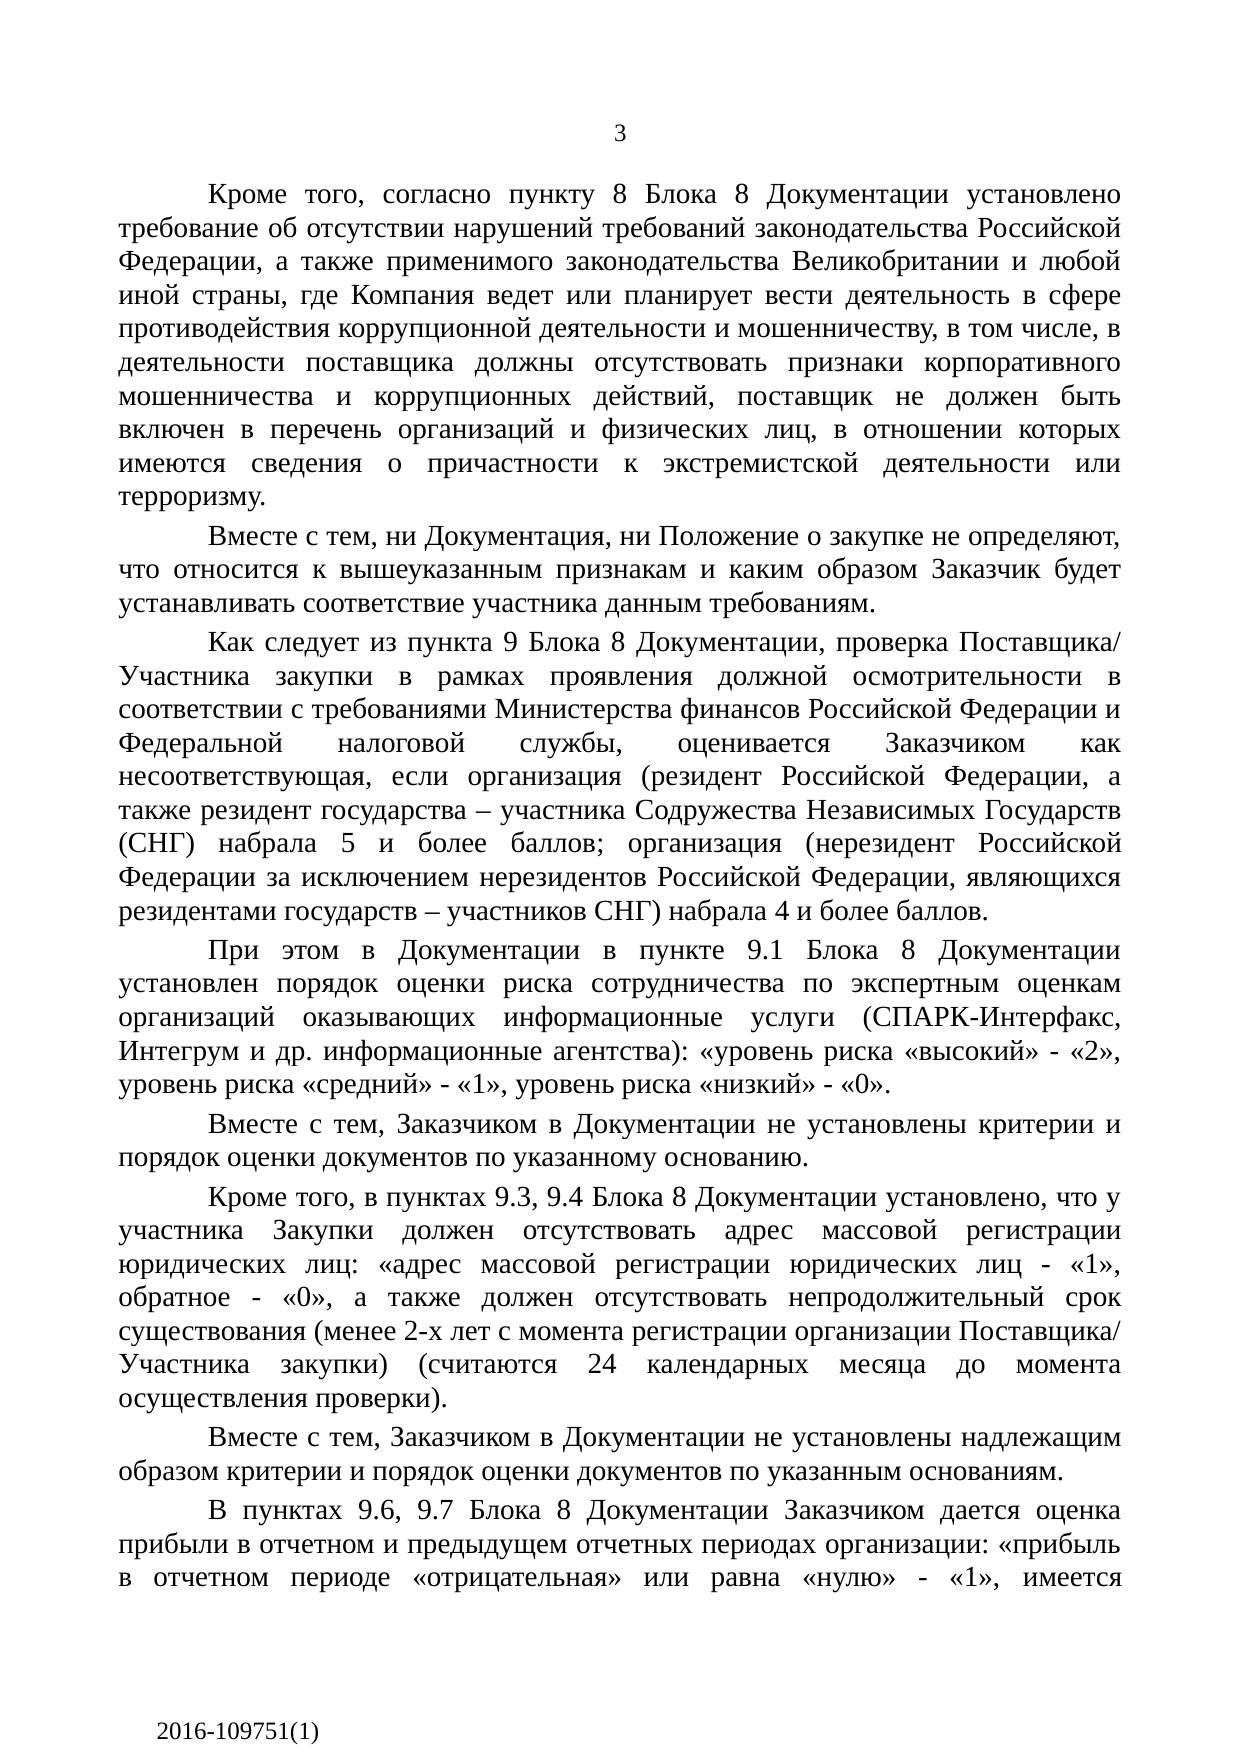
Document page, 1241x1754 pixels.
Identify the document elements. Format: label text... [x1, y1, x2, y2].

text Вместе с тем, ни Документация, ни Положение о закупке не определяют, что относится к вышеуказанным признакам и каким образом Заказчик будет устанавливать соответствие участника данным требованиям. [118, 518, 1122, 618]
text В пунктах 9.6, 9.7 Блока 8 Документации Заказчиком дается оценка прибыли в отчетном и предыдущем отчетных периодах организации: «прибыль в отчетном периоде «отрицательная» или равна «нулю» - «1», имеется [118, 1492, 1122, 1593]
text Вместе с тем, Заказчиком в Документации не установлены надлежащим образом критерии и порядок оценки документов по указанным основаниям. [118, 1419, 1122, 1487]
text Вместе с тем, Заказчиком в Документации не установлены критерии и порядок оценки документов по указанному основанию. [118, 1106, 1122, 1173]
text Кроме того, согласно пункту 8 Блока 8 Документации установлено требование об отсутствии нарушений требований законодательства Российской Федерации, а также применимого законодательства Великобритании и любой иной страны, где Компания ведет или планирует вести деятельность в сфере противодействия коррупционной деятельности и мошенничеству, в том числе, в деятельности поставщика должны отсутствовать признаки корпоративного мошенничества и коррупционных действий, поставщик не должен быть включен в перечень организаций и физических лиц, в отношении которых имеются сведения о причастности к экстремистской деятельности или терроризму. [118, 176, 1122, 512]
text Кроме того, в пунктах 9.3, 9.4 Блока 8 Документации установлено, что у участника Закупки должен отсутствовать адрес массовой регистрации юридических лиц: «адрес массовой регистрации юридических лиц - «1», обратное - «0», а также должен отсутствовать непродолжительный срок существования (менее 2-х лет с момента регистрации организации Поставщика/ Участника закупки) (считаются 24 календарных месяца до момента осуществления проверки). [118, 1179, 1122, 1413]
text При этом в Документации в пункте 9.1 Блока 8 Документации установлен порядок оценки риска сотрудничества по экспертным оценкам организаций оказывающих информационные услуги (СПАРК-Интерфакс, Интегрум и др. информационные агентства): «уровень риска «высокий» - «2», уровень риска «средний» - «1», уровень риска «низкий» - «0». [118, 932, 1122, 1100]
text Как следует из пункта 9 Блока 8 Документации, проверка Поставщика/ Участника закупки в рамках проявления должной осмотрительности в соответствии с требованиями Министерства финансов Российской Федерации и Федеральной налоговой службы, оценивается Заказчиком как несоответствующая, если организация (резидент Российской Федерации, а также резидент государства – участника Содружества Независимых Государств (СНГ) набрала 5 и более баллов; организация (нерезидент Российской Федерации за исключением нерезидентов Российской Федерации, являющихся резидентами государств – участников СНГ) набрала 4 и более баллов. [118, 624, 1122, 926]
